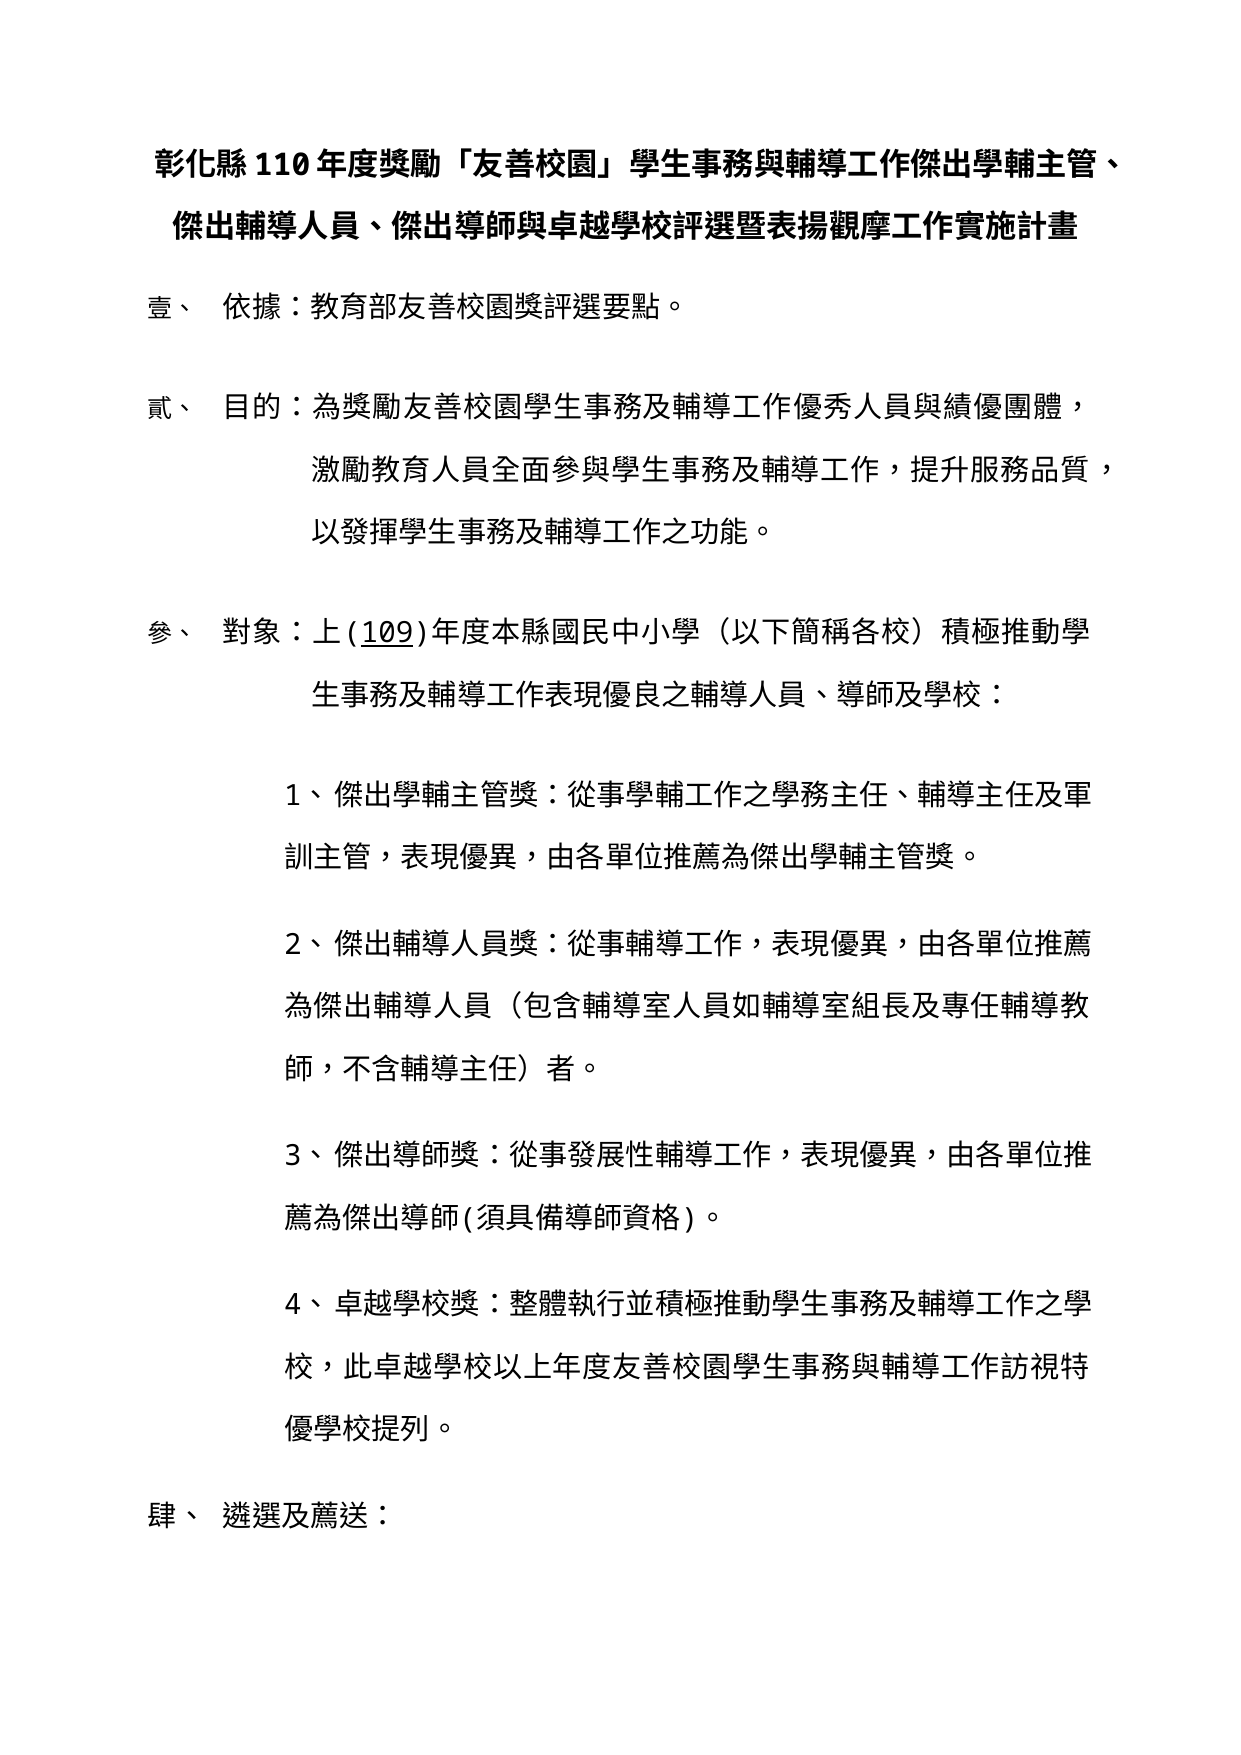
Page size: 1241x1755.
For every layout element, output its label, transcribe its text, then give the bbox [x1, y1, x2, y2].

list 依據：教育部友善校園獎評選要點。 [148, 263, 1093, 326]
list 目的：為獎勵友善校園學生事務及輔導工作優秀人員與績優團體，激勵教育人員全面參與學生事務及輔導工作，提升服務品質，以發揮學生事務及輔導工作之功能。 [148, 363, 1093, 551]
list 傑出輔導人員獎：從事輔導工作，表現優異，由各單位推薦為傑出輔導人員（包含輔導室人員如輔導室組長及專任輔導教師，不含輔導主任）者。 [284, 900, 1093, 1087]
list 遴選及薦送： [148, 1472, 1093, 1534]
list 卓越學校獎：整體執行並積極推動學生事務及輔導工作之學校，此卓越學校以上年度友善校園學生事務與輔導工作訪視特優學校提列。 [284, 1260, 1093, 1448]
list 傑出學輔主管獎：從事學輔工作之學務主任、輔導主任及軍訓主管，表現優異，由各單位推薦為傑出學輔主管獎。 [284, 751, 1093, 876]
list 對象：上(109)年度本縣國民中小學（以下簡稱各校）積極推動學生事務及輔導工作表現優良之輔導人員、導師及學校： [148, 588, 1093, 713]
list 傑出導師獎：從事發展性輔導工作，表現優異，由各單位推薦為傑出導師(須具備導師資格)。 [284, 1111, 1093, 1236]
text 彰化縣110年度獎勵「友善校園」學生事務與輔導工作傑出學輔主管、傑出輔導人員、傑出導師與卓越學校評選暨表揚觀摩工作實施計畫 [148, 120, 1104, 245]
